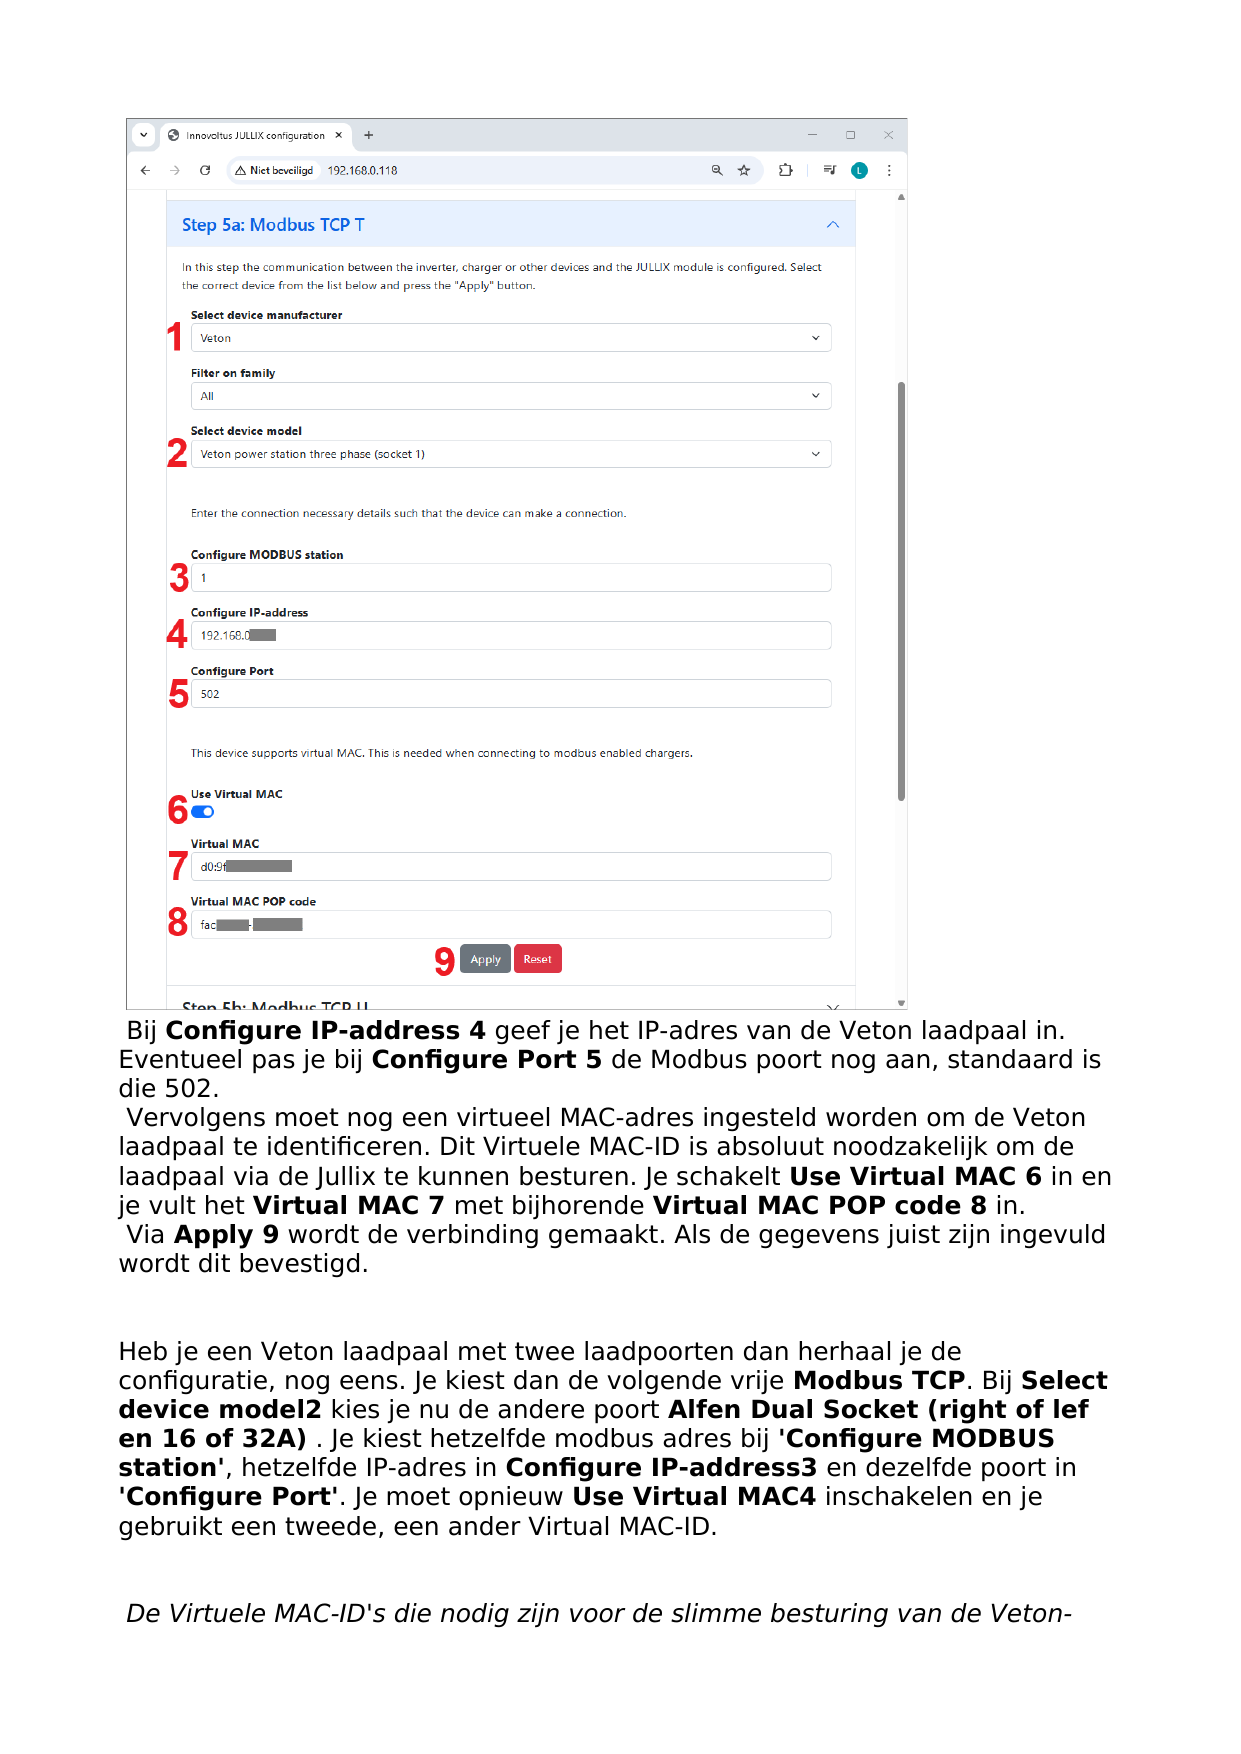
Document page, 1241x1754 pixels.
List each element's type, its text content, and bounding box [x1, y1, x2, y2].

picture [126, 118, 908, 1010]
text Bij Configure IP-address 4 geef je het IP-adres van de Veton laadpaal in. Eventueel pas je bij Configure Port 5 de Modbus poort nog aan, standaard is die 502. Vervolgens moet nog een virtueel MAC-adres ingesteld worden om de Veton laadpaal te identificeren. Dit Virtuele MAC-ID is absoluut noodzakelijk om de laadpaal via de Jullix te kunnen besturen. Je schakelt Use Virtual MAC 6 in en je vult het Virtual MAC 7 met bijhorende Virtual MAC POP code 8 in. Via Apply 9 wordt de verbinding gemaakt. Als de gegevens juist zijn ingevuld wordt dit bevestigd. Heb je een Veton laadpaal met twee laadpoorten dan herhaal je de configuratie, nog eens. Je kiest dan de volgende vrije Modbus TCP. Bij Select device model2 kies je nu de andere poort Alfen Dual Socket (right of lef en 16 of 32A) . Je kiest hetzelfde modbus adres bij 'Configure MODBUS station', hetzelfde IP-adres in Configure IP-address3 en dezelfde poort in 'Configure Port'. Je moet opnieuw Use Virtual MAC4 inschakelen en je gebruikt een tweede, een ander Virtual MAC-ID. De Virtuele MAC-ID's die nodig zijn voor de slimme besturing van de Veton- [118, 118, 1122, 1628]
